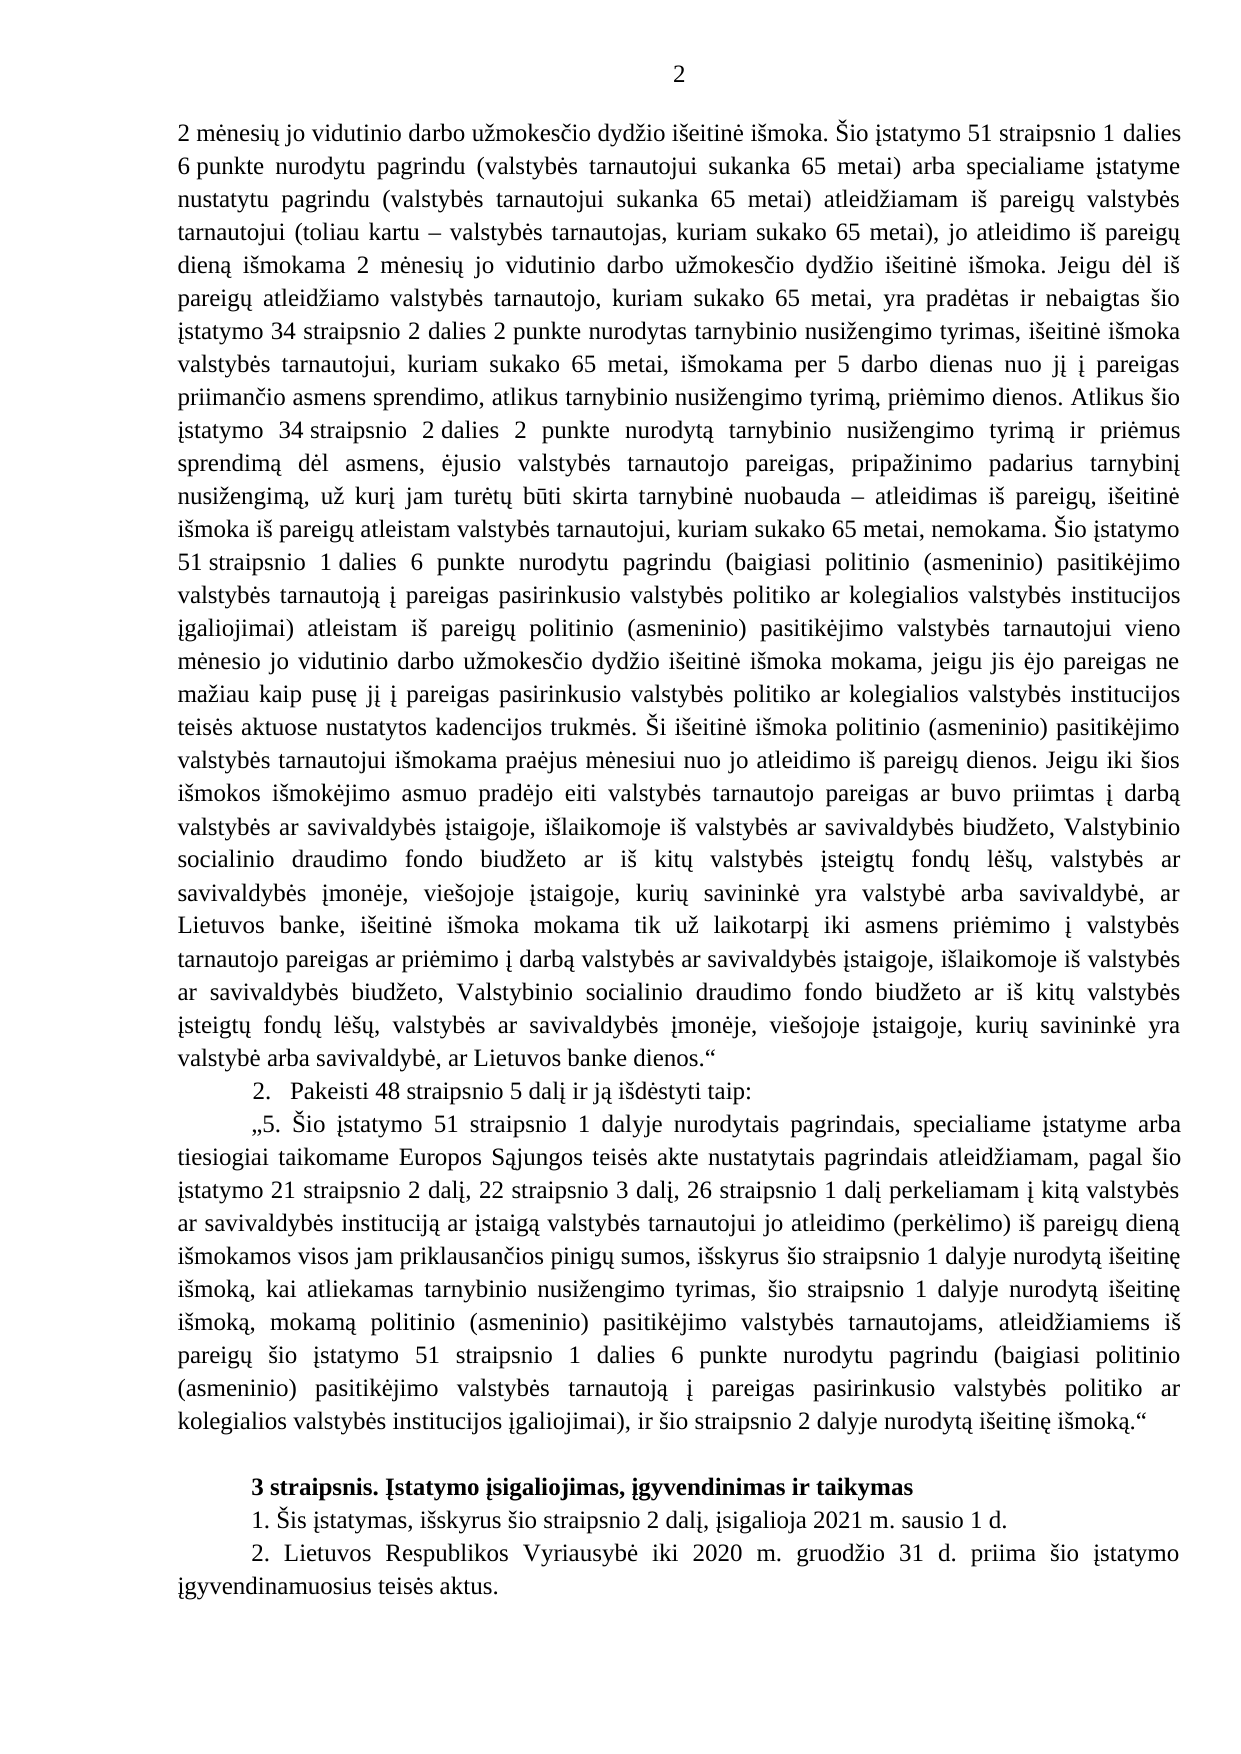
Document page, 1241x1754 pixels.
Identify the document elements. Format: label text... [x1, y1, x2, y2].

text 2. Lietuvos Respublikos Vyriausybė iki 2020 m. gruodžio 31 d. priima šio įstatymo įgyvendinamuosius teisės aktus. [177, 1538, 1181, 1600]
text „5. Šio įstatymo 51 straipsnio 1 dalyje nurodytais pagrindais, specialiame įstatyme arba tiesiogiai taikomame Europos Sąjungos teisės akte nustatytais pagrindais atleidžiamam, pagal šio įstatymo 21 straipsnio 2 dalį, 22 straipsnio 3 dalį, 26 straipsnio 1 dalį perkeliamam į kitą valstybės ar savivaldybės instituciją ar įstaigą valstybės tarnautojui jo atleidimo (perkėlimo) iš pareigų dieną išmokamos visos jam priklausančios pinigų sumos, išskyrus šio straipsnio 1 dalyje nurodytą išeitinę išmoką, kai atliekamas tarnybinio nusižengimo tyrimas, šio straipsnio 1 dalyje nurodytą išeitinę išmoką, mokamą politinio (asmeninio) pasitikėjimo valstybės tarnautojams, atleidžiamiems iš pareigų šio įstatymo 51 straipsnio 1 dalies 6 punkte nurodytu pagrindu (baigiasi politinio (asmeninio) pasitikėjimo valstybės tarnautoją į pareigas pasirinkusio valstybės politiko ar kolegialios valstybės institucijos įgaliojimai), ir šio straipsnio 2 dalyje nurodytą išeitinę išmoką.“ [177, 1109, 1181, 1435]
text 3 straipsnis. Įstatymo įsigaliojimas, įgyvendinimas ir taikymas [177, 1472, 1181, 1501]
text 2 mėnesių jo vidutinio darbo užmokesčio dydžio išeitinė išmoka. Šio įstatymo 51 straipsnio 1 dalies 6 punkte nurodytu pagrindu (valstybės tarnautojui sukanka 65 metai) arba specialiame įstatyme nustatytu pagrindu (valstybės tarnautojui sukanka 65 metai) atleidžiamam iš pareigų valstybės tarnautojui (toliau kartu – valstybės tarnautojas, kuriam sukako 65 metai), jo atleidimo iš pareigų dieną išmokama 2 mėnesių jo vidutinio darbo užmokesčio dydžio išeitinė išmoka. Jeigu dėl iš pareigų atleidžiamo valstybės tarnautojo, kuriam sukako 65 metai, yra pradėtas ir nebaigtas šio įstatymo 34 straipsnio 2 dalies 2 punkte nurodytas tarnybinio nusižengimo tyrimas, išeitinė išmoka valstybės tarnautojui, kuriam sukako 65 metai, išmokama per 5 darbo dienas nuo jį į pareigas priimančio asmens sprendimo, atlikus tarnybinio nusižengimo tyrimą, priėmimo dienos. Atlikus šio įstatymo 34 straipsnio 2 dalies 2 punkte nurodytą tarnybinio nusižengimo tyrimą ir priėmus sprendimą dėl asmens, ėjusio valstybės tarnautojo pareigas, pripažinimo padarius tarnybinį nusižengimą, už kurį jam turėtų būti skirta tarnybinė nuobauda – atleidimas iš pareigų, išeitinė išmoka iš pareigų atleistam valstybės tarnautojui, kuriam sukako 65 metai, nemokama. Šio įstatymo 51 straipsnio 1 dalies 6 punkte nurodytu pagrindu (baigiasi politinio (asmeninio) pasitikėjimo valstybės tarnautoją į pareigas pasirinkusio valstybės politiko ar kolegialios valstybės institucijos įgaliojimai) atleistam iš pareigų politinio (asmeninio) pasitikėjimo valstybės tarnautojui vieno mėnesio jo vidutinio darbo užmokesčio dydžio išeitinė išmoka mokama, jeigu jis ėjo pareigas ne mažiau kaip pusę jį į pareigas pasirinkusio valstybės politiko ar kolegialios valstybės institucijos teisės aktuose nustatytos kadencijos trukmės. Ši išeitinė išmoka politinio (asmeninio) pasitikėjimo valstybės tarnautojui išmokama praėjus mėnesiui nuo jo atleidimo iš pareigų dienos. Jeigu iki šios išmokos išmokėjimo asmuo pradėjo eiti valstybės tarnautojo pareigas ar buvo priimtas į darbą valstybės ar savivaldybės įstaigoje, išlaikomoje iš valstybės ar savivaldybės biudžeto, Valstybinio socialinio draudimo fondo biudžeto ar iš kitų valstybės įsteigtų fondų lėšų, valstybės ar savivaldybės įmonėje, viešojoje įstaigoje, kurių savininkė yra valstybė arba savivaldybė, ar Lietuvos banke, išeitinė išmoka mokama tik už laikotarpį iki asmens priėmimo į valstybės tarnautojo pareigas ar priėmimo į darbą valstybės ar savivaldybės įstaigoje, išlaikomoje iš valstybės ar savivaldybės biudžeto, Valstybinio socialinio draudimo fondo biudžeto ar iš kitų valstybės įsteigtų fondų lėšų, valstybės ar savivaldybės įmonėje, viešojoje įstaigoje, kurių savininkė yra valstybė arba savivaldybė, ar Lietuvos banke dienos.“ [177, 118, 1181, 1071]
text 1. Šis įstatymas, išskyrus šio straipsnio 2 dalį, įsigalioja 2021 m. sausio 1 d. [177, 1505, 1181, 1534]
text 2. Pakeisti 48 straipsnio 5 dalį ir ją išdėstyti taip: [252, 1076, 1181, 1104]
